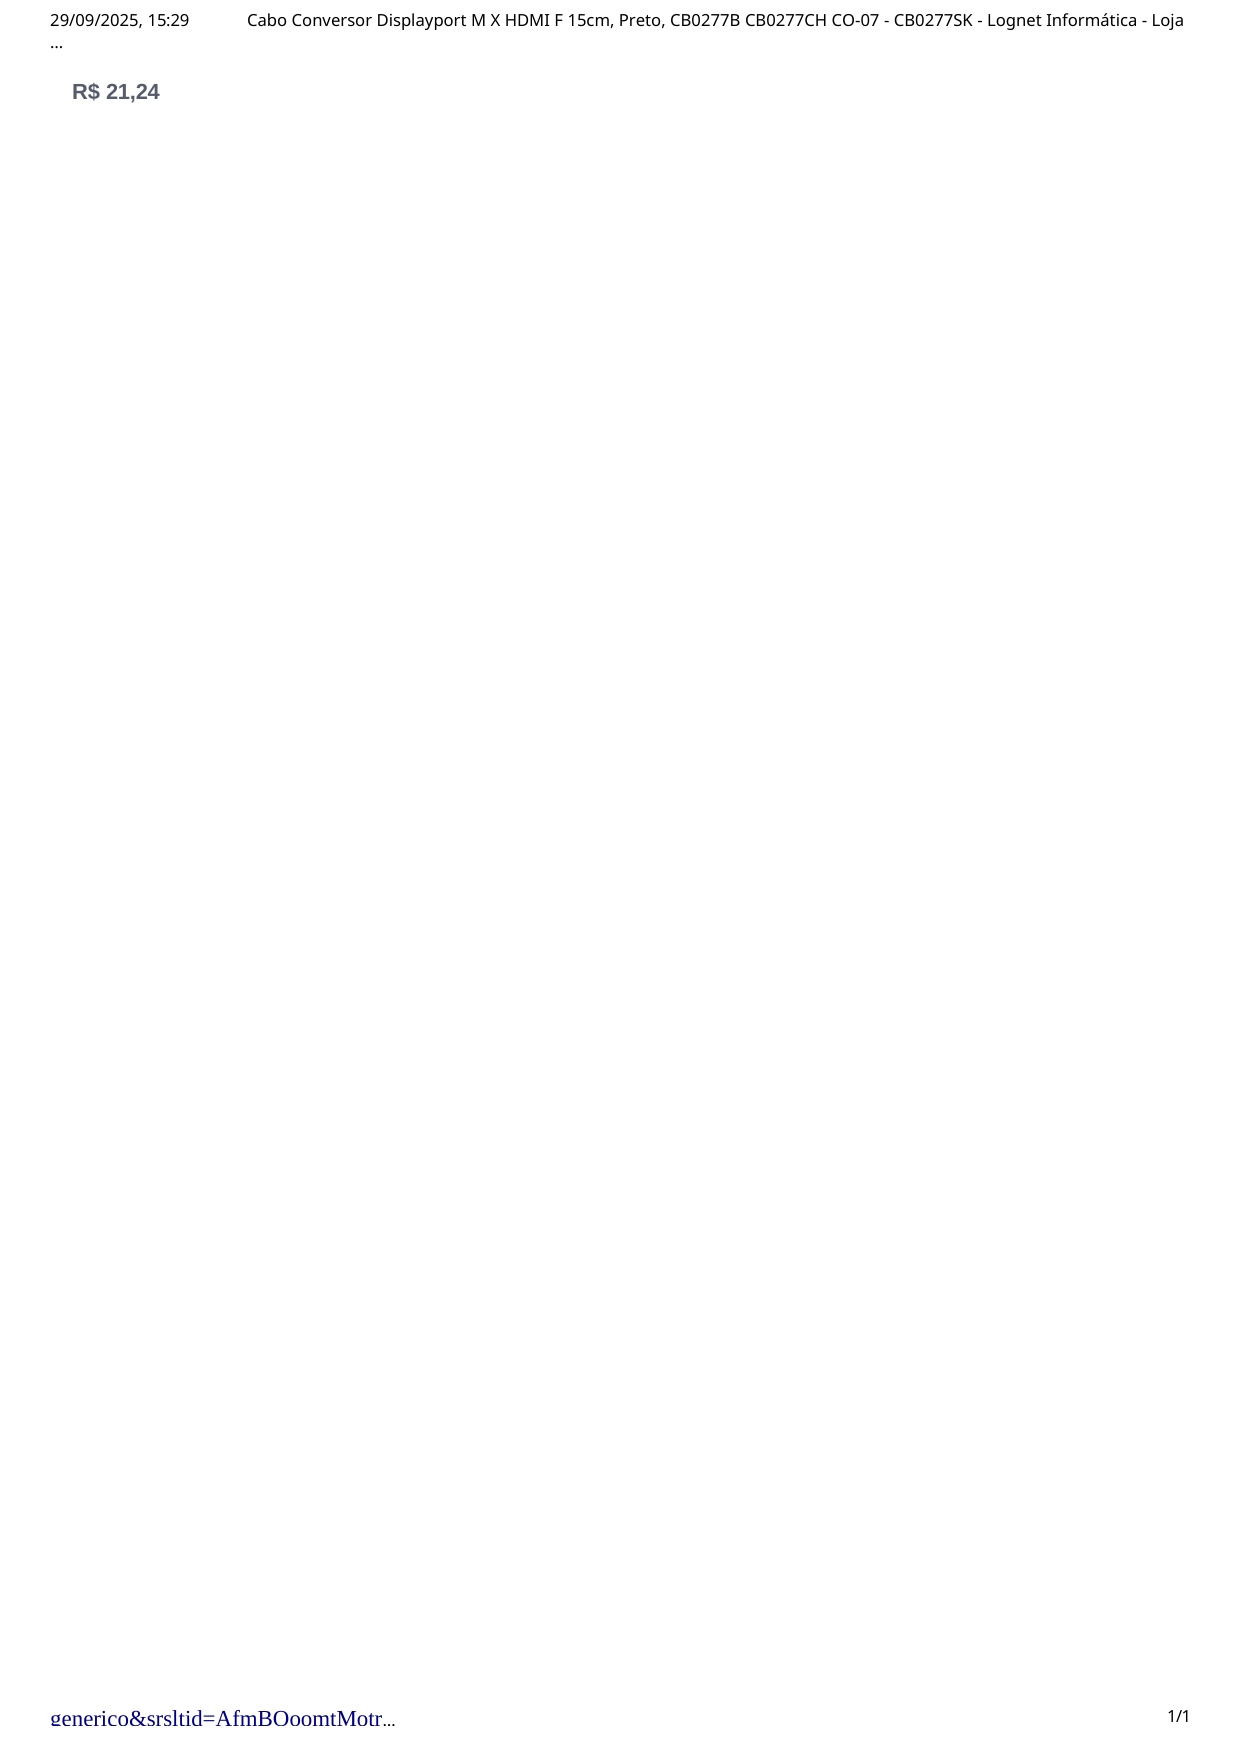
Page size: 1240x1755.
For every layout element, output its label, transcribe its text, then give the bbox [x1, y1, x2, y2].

text 29/09/2025, 15:29 Cabo Conversor Displayport M X HDMI F 15cm, Preto, CB0277B CB0277CH CO-07 - CB0277SK - Lognet Informática - Loja … [50, 8, 1195, 54]
text R$ 21,24 [72, 79, 1195, 104]
